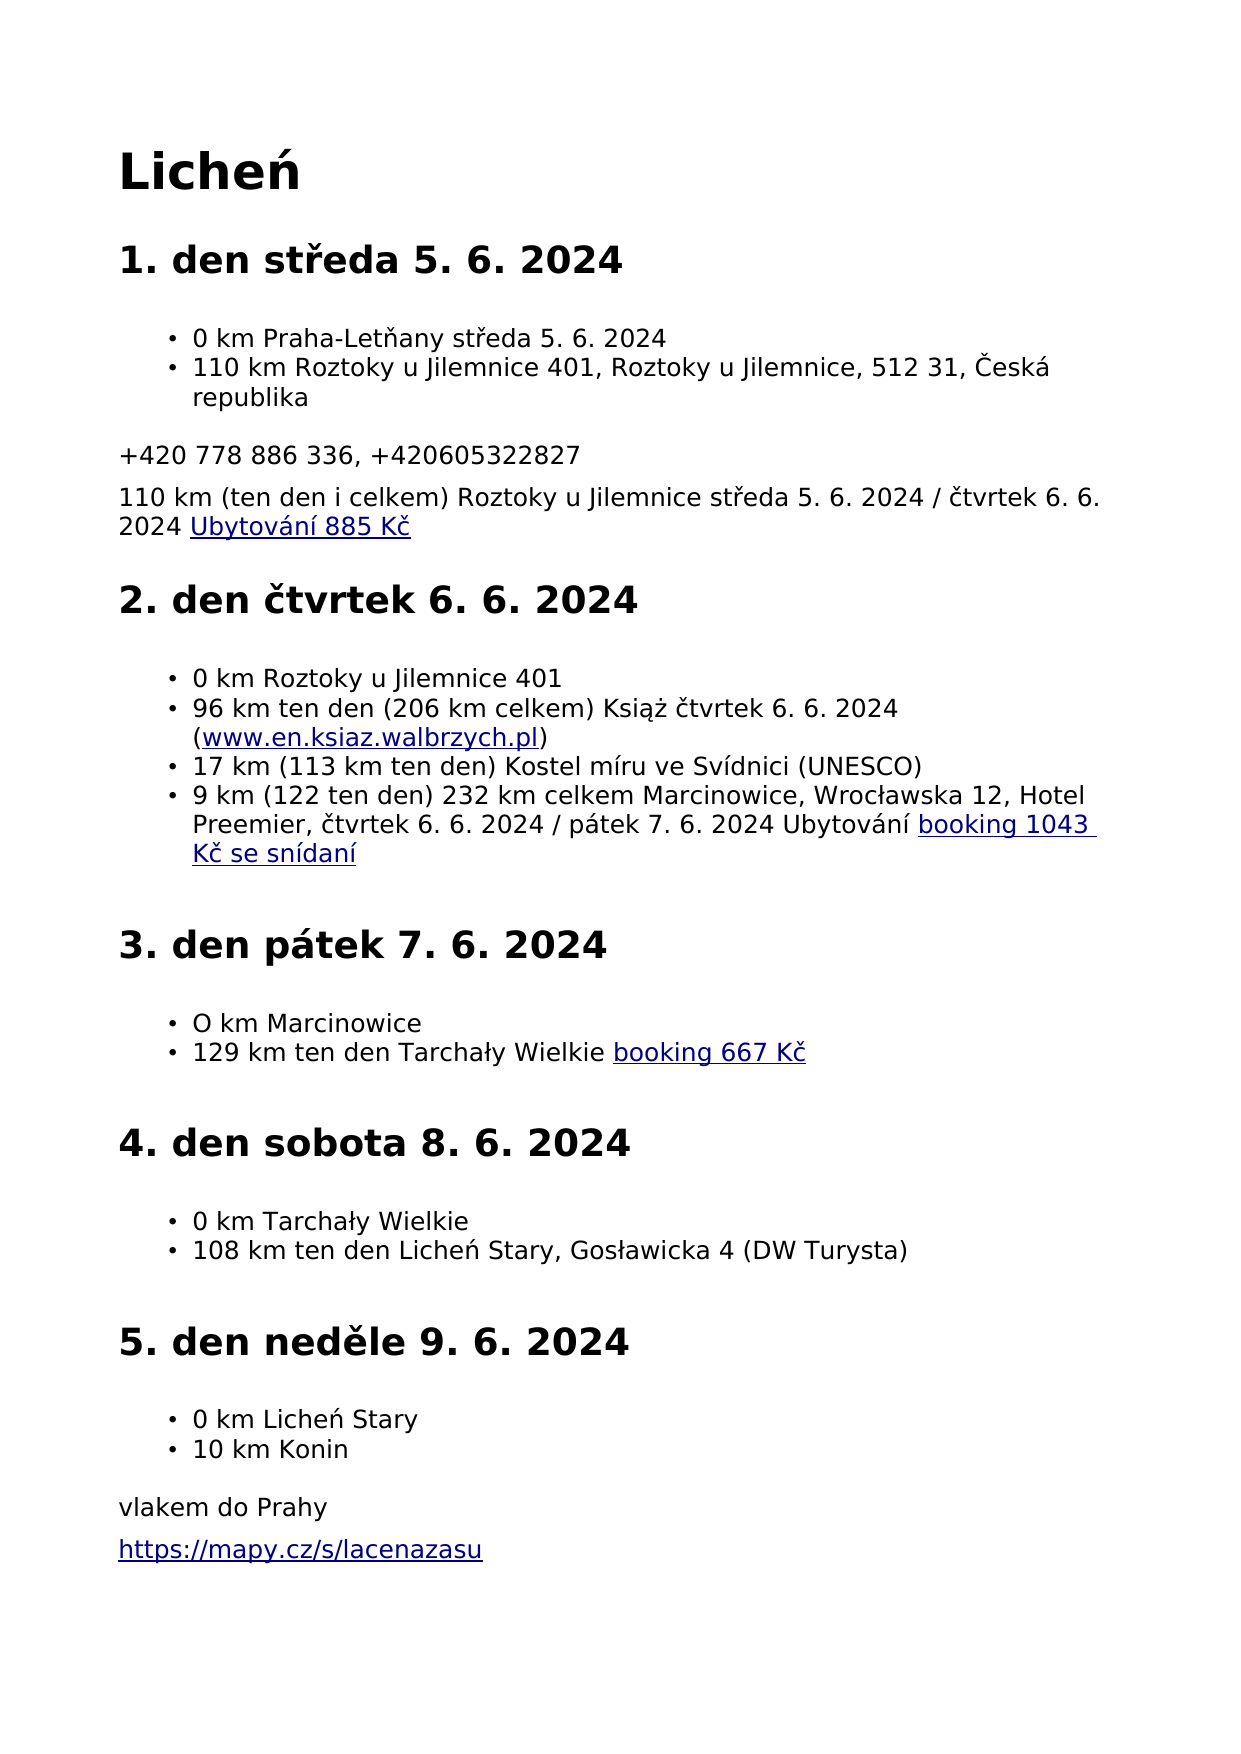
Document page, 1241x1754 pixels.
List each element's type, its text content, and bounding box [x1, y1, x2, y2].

list 129 km ten den Tarchały Wielkie booking 667 Kč [177, 1038, 1122, 1067]
subtitle 1. den středa 5. 6. 2024 [118, 239, 1122, 282]
list 110 km Roztoky u Jilemnice 401, Roztoky u Jilemnice, 512 31, Česká republika [177, 354, 1122, 412]
subtitle 4. den sobota 8. 6. 2024 [118, 1122, 1122, 1165]
list 10 km Konin [177, 1435, 1122, 1464]
subtitle 5. den neděle 9. 6. 2024 [118, 1320, 1122, 1364]
list 0 km Licheń Stary [177, 1406, 1122, 1435]
text https://mapy.cz/s/lacenazasu [118, 1535, 1122, 1564]
list 17 km (113 km ten den) Kostel míru ve Svídnici (UNESCO) [177, 752, 1122, 781]
text vlakem do Prahy [118, 1493, 1122, 1523]
list 0 km Praha-Letňany středa 5. 6. 2024 [177, 324, 1122, 354]
list O km Marcinowice [177, 1009, 1122, 1038]
subtitle 3. den pátek 7. 6. 2024 [118, 923, 1122, 967]
list 9 km (122 ten den) 232 km celkem Marcinowice, Wrocławska 12, Hotel Preemier, čtvrtek 6. 6. 2024 / pátek 7. 6. 2024 Ubytování booking 1043 Kč se snídaní [177, 781, 1122, 869]
subtitle Licheń [118, 143, 1122, 201]
text +420 778 886 336, +420605322827 [118, 441, 1122, 471]
list 0 km Roztoky u Jilemnice 401 [177, 664, 1122, 694]
list 96 km ten den (206 km celkem) Książ čtvrtek 6. 6. 2024 (www.en.ksiaz.walbrzych.pl) [177, 694, 1122, 752]
list 108 km ten den Licheń Stary, Gosławicka 4 (DW Turysta) [177, 1236, 1122, 1266]
text 110 km (ten den i celkem) Roztoky u Jilemnice středa 5. 6. 2024 / čtvrtek 6. 6. 2024 Ubytování 885 Kč [118, 483, 1122, 541]
list 0 km Tarchały Wielkie [177, 1207, 1122, 1236]
subtitle 2. den čtvrtek 6. 6. 2024 [118, 579, 1122, 623]
